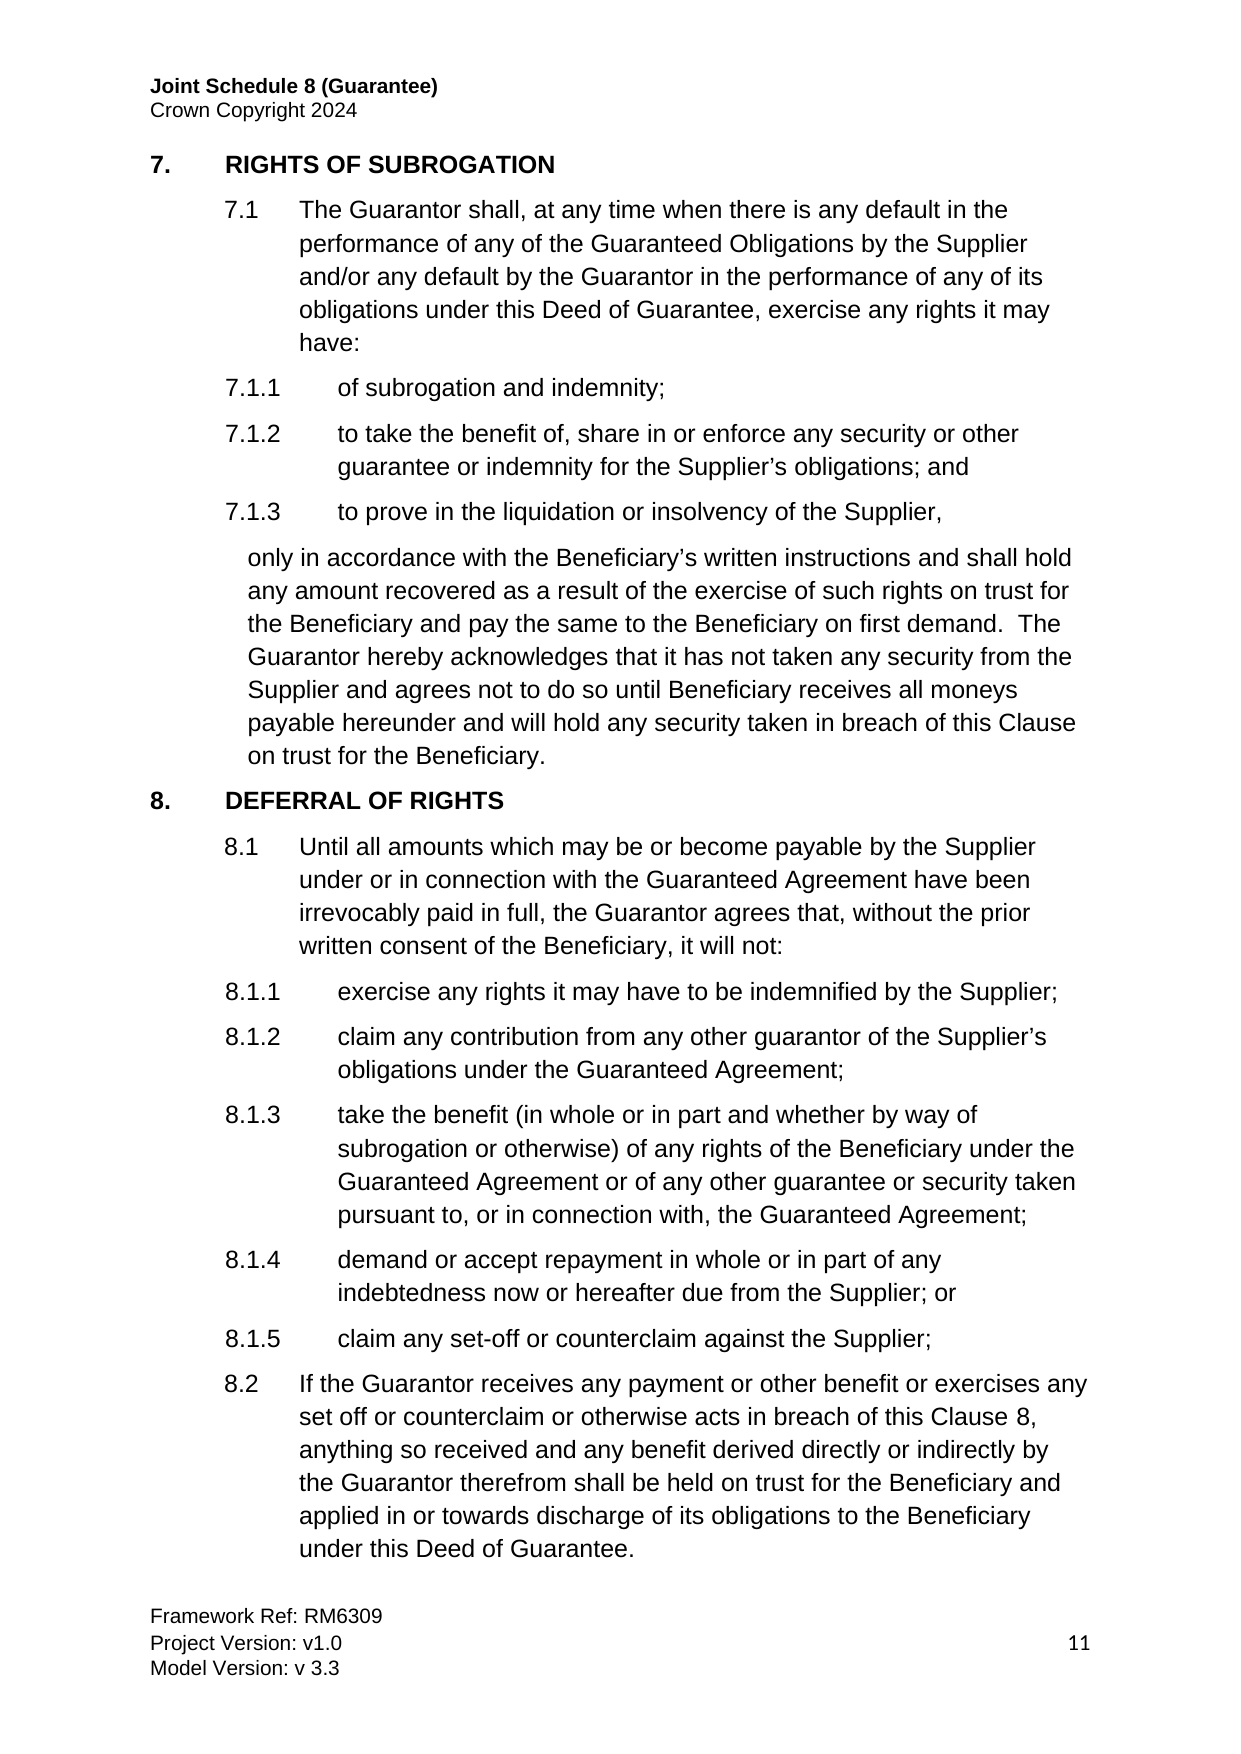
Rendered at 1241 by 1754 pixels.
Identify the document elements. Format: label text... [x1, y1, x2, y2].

subtitle claim any contribution from any other guarantor of the Supplier’s obligations under the Guaranteed Agreement; [225, 1022, 1090, 1084]
subtitle DEFERRAL OF RIGHTS [150, 786, 1090, 815]
subtitle If the Guarantor receives any payment or other benefit or exercises any set off or counterclaim or otherwise acts in breach of this Clause 8, anything so received and any benefit derived directly or indirectly by the Guarantor therefrom shall be held on trust for the Beneficiary and applied in or towards discharge of its obligations to the Beneficiary under this Deed of Guarantee. [224, 1369, 1090, 1563]
subtitle to take the benefit of, share in or enforce any security or other guarantee or indemnity for the Supplier’s obligations; and [225, 419, 1090, 480]
subtitle The Guarantor shall, at any time when there is any default in the performance of any of the Guaranteed Obligations by the Supplier and/or any default by the Guarantor in the performance of any of its obligations under this Deed of Guarantee, exercise any rights it may have: [224, 196, 1090, 356]
subtitle exercise any rights it may have to be indemnified by the Supplier; [225, 976, 1090, 1005]
subtitle to prove in the liquidation or insolvency of the Supplier, [225, 497, 1090, 526]
subtitle demand or accept repayment in whole or in part of any indebtedness now or hereafter due from the Supplier; or [225, 1245, 1090, 1307]
text only in accordance with the Beneficiary’s written instructions and shall hold any amount recovered as a result of the exercise of such rights on trust for the Beneficiary and pay the same to the Beneficiary on first demand. The Guarantor hereby acknowledges that it has not taken any security from the Supplier and agrees not to do so until Beneficiary receives all moneys payable hereunder and will hold any security taken in breach of this Clause on trust for the Beneficiary. [247, 543, 1090, 769]
subtitle take the benefit (in whole or in part and whether by way of subrogation or otherwise) of any rights of the Beneficiary under the Guaranteed Agreement or of any other guarantee or security taken pursuant to, or in connection with, the Guaranteed Agreement; [225, 1101, 1090, 1228]
subtitle of subrogation and indemnity; [225, 373, 1090, 402]
subtitle claim any set-off or counterclaim against the Supplier; [225, 1324, 1090, 1352]
subtitle Until all amounts which may be or become payable by the Supplier under or in connection with the Guaranteed Agreement have been irrevocably paid in full, the Guarantor agrees that, without the prior written consent of the Beneficiary, it will not: [224, 832, 1090, 960]
subtitle RIGHTS OF SUBROGATION [150, 150, 1090, 179]
